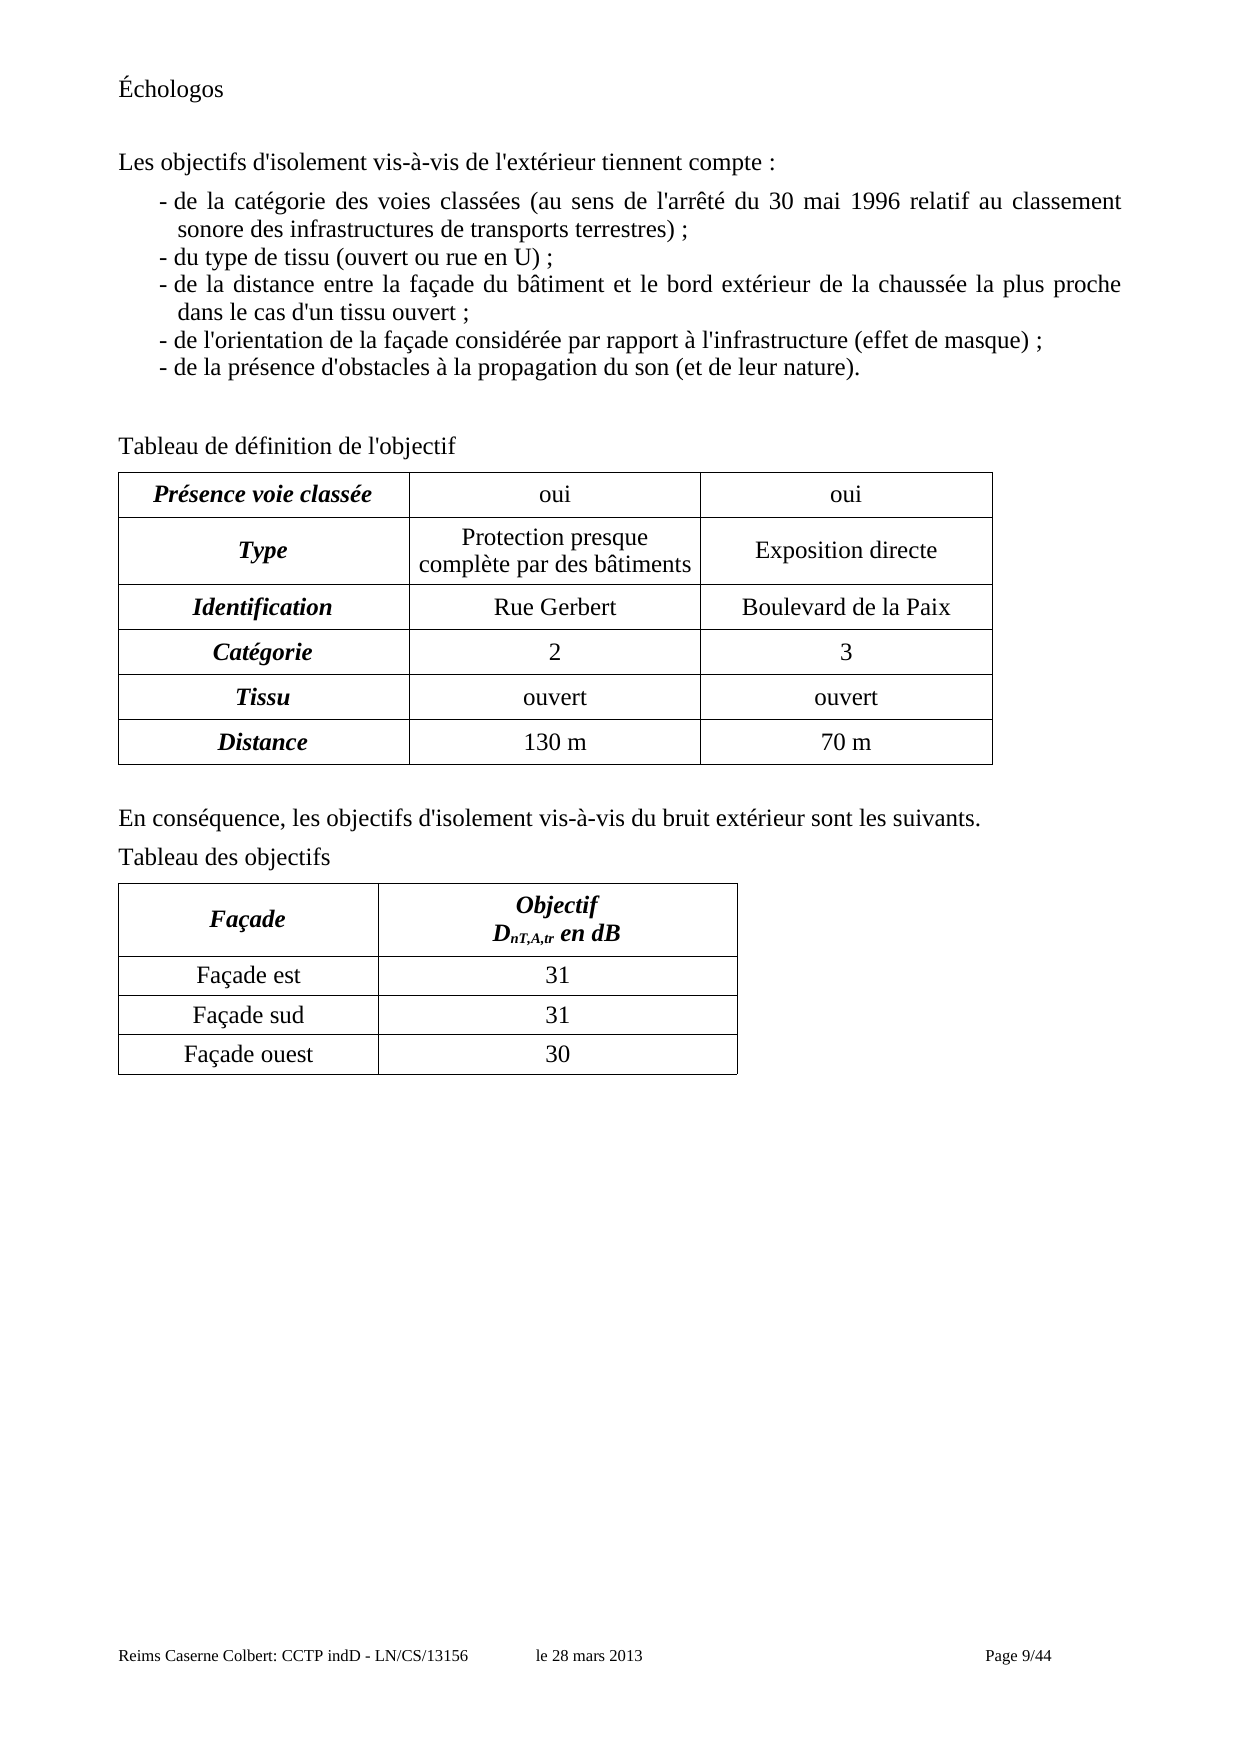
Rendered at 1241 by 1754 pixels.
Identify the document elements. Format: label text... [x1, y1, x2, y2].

text - de la distance entre la façade du bâtiment et le bord extérieur de la chaussée la plus proche dans le cas d'un tissu ouvert ; [159, 270, 1122, 326]
table_cell Façade sud [119, 996, 378, 1034]
table_cell ouvert [410, 675, 700, 719]
text Les objectifs d'isolement vis-à-vis de l'extérieur tiennent compte : [118, 148, 1122, 175]
table_header oui [701, 473, 992, 517]
table_cell Exposition directe [701, 518, 992, 584]
table_cell 70 m [701, 720, 992, 764]
table_cell Type [119, 518, 409, 584]
table_cell 30 [379, 1035, 737, 1073]
table_cell Façade est [119, 957, 378, 995]
table_header Objectif DnT,A,tr en dB [379, 884, 737, 956]
table_cell 2 [410, 630, 700, 674]
text - du type de tissu (ouvert ou rue en U) ; [159, 243, 1122, 270]
table_cell Boulevard de la Paix [701, 585, 992, 629]
text En conséquence, les objectifs d'isolement vis-à-vis du bruit extérieur sont les suivants. [118, 804, 1122, 832]
table_cell Identification [119, 585, 409, 629]
table_cell 130 m [410, 720, 700, 764]
table_cell Tissu [119, 675, 409, 719]
table_header Présence voie classée [119, 473, 409, 517]
table_header oui [410, 473, 700, 517]
table_cell ouvert [701, 675, 992, 719]
text - de la catégorie des voies classées (au sens de l'arrêté du 30 mai 1996 relatif au classement sonore des infrastructures de transports terrestres) ; [159, 187, 1122, 243]
table_cell 3 [701, 630, 992, 674]
text Tableau de définition de l'objectif [118, 432, 1122, 460]
table_cell Protection presque complète par des bâtiments [410, 518, 700, 584]
text Tableau des objectifs [118, 843, 1122, 871]
table_cell 31 [379, 996, 737, 1034]
table_cell Rue Gerbert [410, 585, 700, 629]
table_cell Catégorie [119, 630, 409, 674]
table_cell 31 [379, 957, 737, 995]
table_cell Distance [119, 720, 409, 764]
text - de l'orientation de la façade considérée par rapport à l'infrastructure (effet de masque) ; [159, 326, 1122, 353]
table_header Façade [119, 884, 378, 956]
table_cell Façade ouest [119, 1035, 378, 1073]
text - de la présence d'obstacles à la propagation du son (et de leur nature). [159, 353, 1122, 381]
